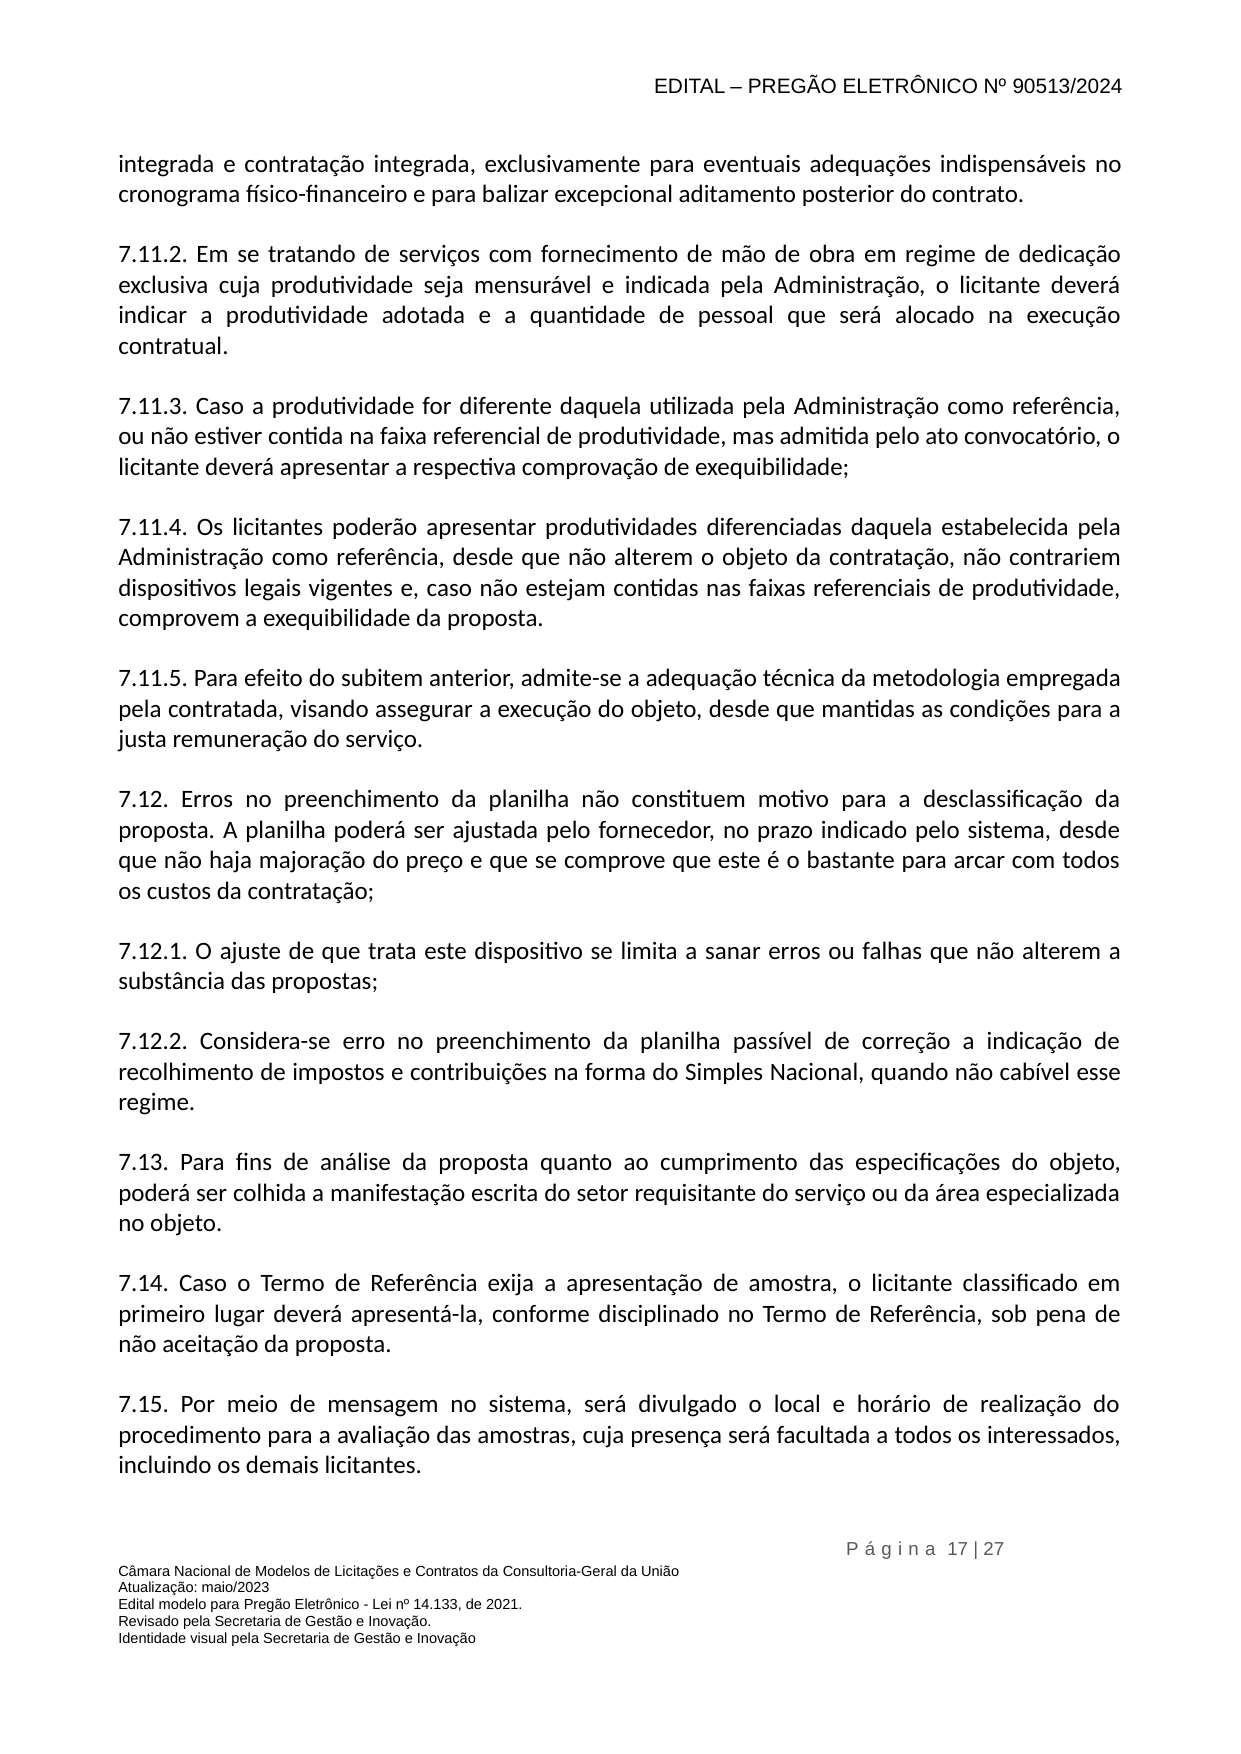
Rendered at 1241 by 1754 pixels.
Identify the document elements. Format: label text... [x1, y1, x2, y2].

text 7.11.2. Em se tratando de serviços com fornecimento de mão de obra em regime de dedicação exclusiva cuja produtividade seja mensurável e indicada pela Administração, o licitante deverá indicar a produtividade adotada e a quantidade de pessoal que será alocado na execução contratual. [118, 238, 1122, 360]
text 7.11.3. Caso a produtividade for diferente daquela utilizada pela Administração como referência, ou não estiver contida na faixa referencial de produtividade, mas admitida pelo ato convocatório, o licitante deverá apresentar a respectiva comprovação de exequibilidade; [118, 390, 1122, 481]
text 7.13. Para fins de análise da proposta quanto ao cumprimento das especificações do objeto, poderá ser colhida a manifestação escrita do setor requisitante do serviço ou da área especializada no objeto. [118, 1147, 1122, 1238]
text integrada e contratação integrada, exclusivamente para eventuais adequações indispensáveis no cronograma físico-financeiro e para balizar excepcional aditamento posterior do contrato. [118, 148, 1122, 209]
text 7.12.1. O ajuste de que trata este dispositivo se limita a sanar erros ou falhas que não alterem a substância das propostas; [118, 935, 1122, 996]
text 7.14. Caso o Termo de Referência exija a apresentação de amostra, o licitante classificado em primeiro lugar deverá apresentá-la, conforme disciplinado no Termo de Referência, sob pena de não aceitação da proposta. [118, 1268, 1122, 1359]
text 7.12. Erros no preenchimento da planilha não constituem motivo para a desclassificação da proposta. A planilha poderá ser ajustada pelo fornecedor, no prazo indicado pelo sistema, desde que não haja majoração do preço e que se comprove que este é o bastante para arcar com todos os custos da contratação; [118, 783, 1122, 906]
text 7.11.4. Os licitantes poderão apresentar produtividades diferenciadas daquela estabelecida pela Administração como referência, desde que não alterem o objeto da contratação, não contrariem dispositivos legais vigentes e, caso não estejam contidas nas faixas referenciais de produtividade, comprovem a exequibilidade da proposta. [118, 511, 1122, 633]
text 7.11.5. Para efeito do subitem anterior, admite-se a adequação técnica da metodologia empregada pela contratada, visando assegurar a execução do objeto, desde que mantidas as condições para a justa remuneração do serviço. [118, 662, 1122, 754]
text 7.15. Por meio de mensagem no sistema, será divulgado o local e horário de realização do procedimento para a avaliação das amostras, cuja presença será facultada a todos os interessados, incluindo os demais licitantes. [118, 1389, 1122, 1480]
text 7.12.2. Considera-se erro no preenchimento da planilha passível de correção a indicação de recolhimento de impostos e contribuições na forma do Simples Nacional, quando não cabível esse regime. [118, 1026, 1122, 1117]
